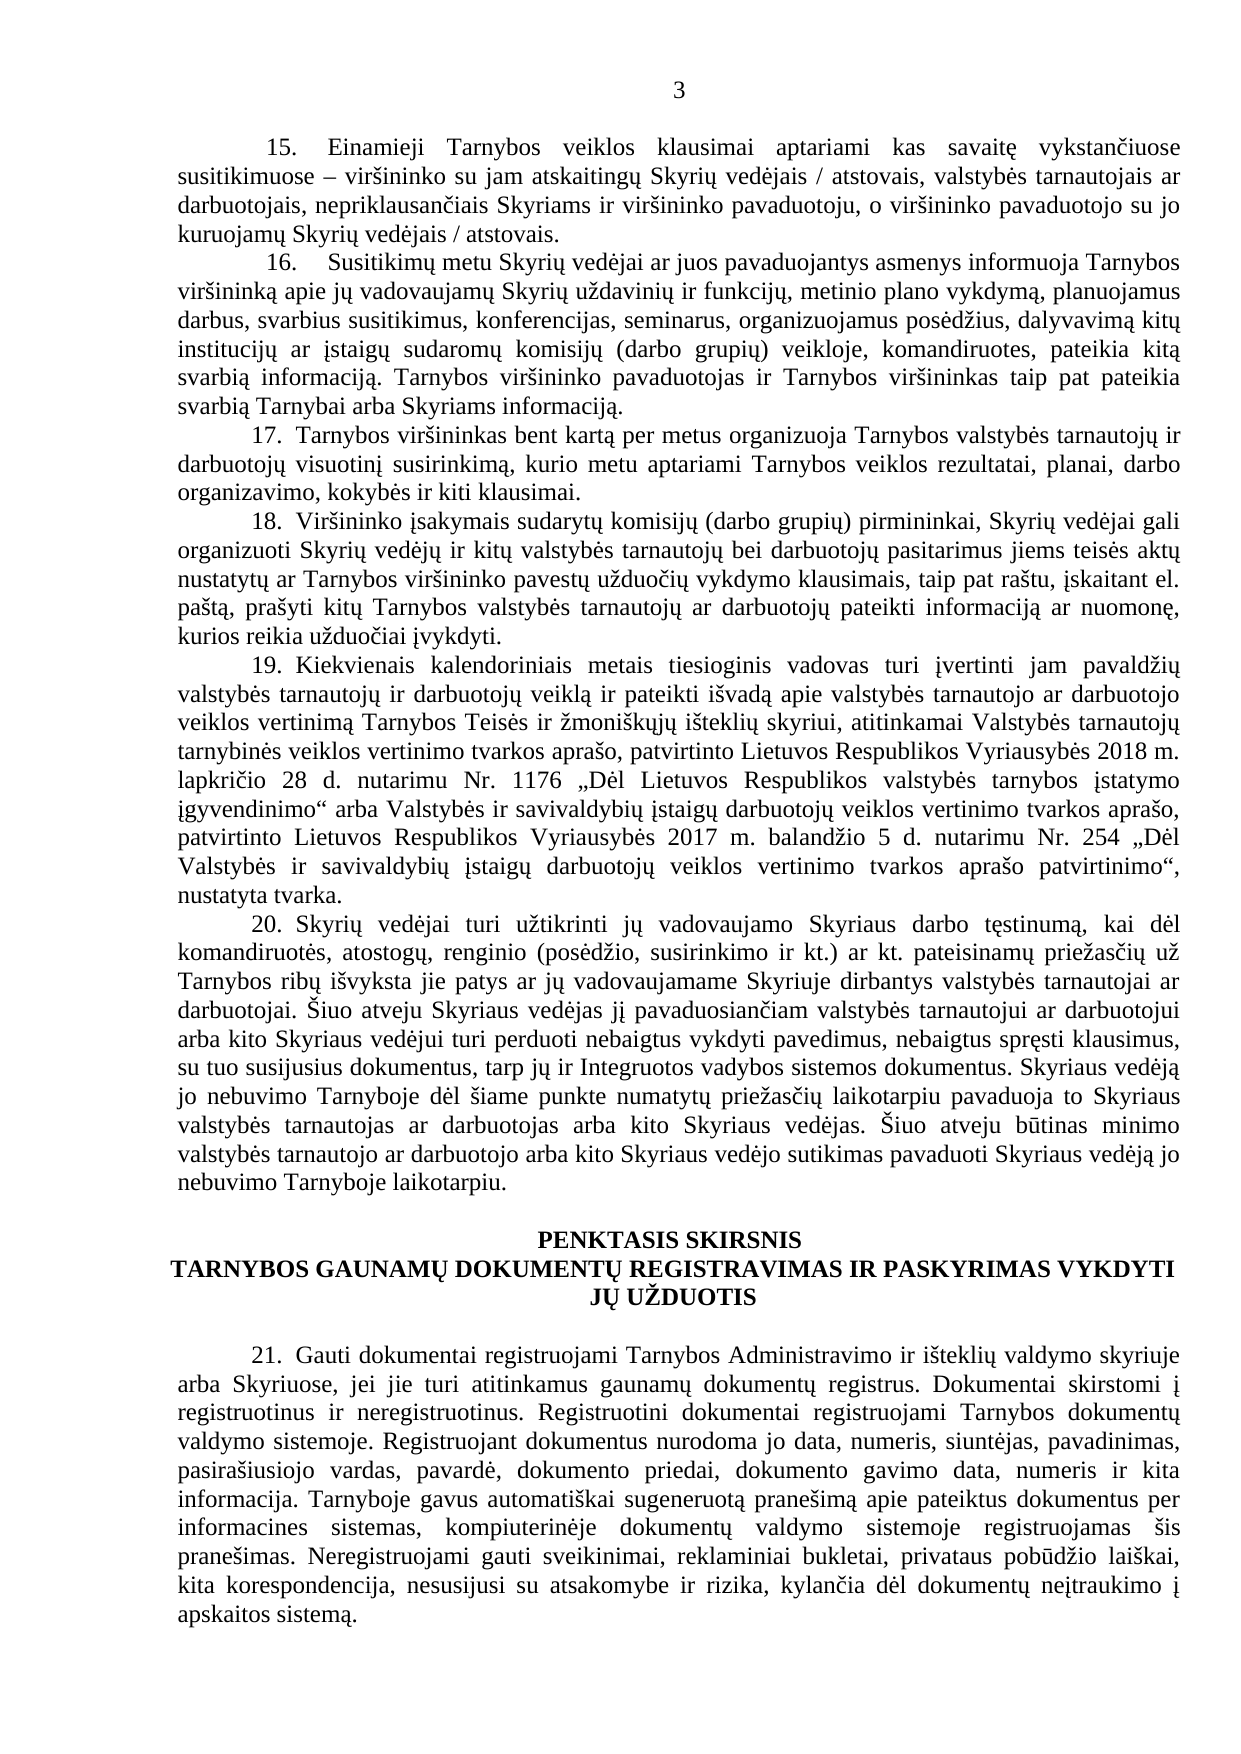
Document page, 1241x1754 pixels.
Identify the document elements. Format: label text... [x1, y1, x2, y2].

text 20. Skyrių vedėjai turi užtikrinti jų vadovaujamo Skyriaus darbo tęstinumą, kai dėl komandiruotės, atostogų, renginio (posėdžio, susirinkimo ir kt.) ar kt. pateisinamų priežasčių už Tarnybos ribų išvyksta jie patys ar jų vadovaujamame Skyriuje dirbantys valstybės tarnautojai ar darbuotojai. Šiuo atveju Skyriaus vedėjas jį pavaduosiančiam valstybės tarnautojui ar darbuotojui arba kito Skyriaus vedėjui turi perduoti nebaigtus vykdyti pavedimus, nebaigtus spręsti klausimus, su tuo susijusius dokumentus, tarp jų ir Integruotos vadybos sistemos dokumentus. Skyriaus vedėją jo nebuvimo Tarnyboje dėl šiame punkte numatytų priežasčių laikotarpiu pavaduoja to Skyriaus valstybės tarnautojas ar darbuotojas arba kito Skyriaus vedėjas. Šiuo atveju būtinas minimo valstybės tarnautojo ar darbuotojo arba kito Skyriaus vedėjo sutikimas pavaduoti Skyriaus vedėją jo nebuvimo Tarnyboje laikotarpiu. [177, 909, 1181, 1196]
text 19. Kiekvienais kalendoriniais metais tiesioginis vadovas turi įvertinti jam pavaldžių valstybės tarnautojų ir darbuotojų veiklą ir pateikti išvadą apie valstybės tarnautojo ar darbuotojo veiklos vertinimą Tarnybos Teisės ir žmoniškųjų išteklių skyriui, atitinkamai Valstybės tarnautojų tarnybinės veiklos vertinimo tvarkos aprašo, patvirtinto Lietuvos Respublikos Vyriausybės 2018 m. lapkričio 28 d. nutarimu Nr. 1176 „Dėl Lietuvos Respublikos valstybės tarnybos įstatymo įgyvendinimo“ arba Valstybės ir savivaldybių įstaigų darbuotojų veiklos vertinimo tvarkos aprašo, patvirtinto Lietuvos Respublikos Vyriausybės 2017 m. balandžio 5 d. nutarimu Nr. 254 „Dėl Valstybės ir savivaldybių įstaigų darbuotojų veiklos vertinimo tvarkos aprašo patvirtinimo“, nustatyta tvarka. [177, 650, 1181, 909]
text 18. Viršininko įsakymais sudarytų komisijų (darbo grupių) pirmininkai, Skyrių vedėjai gali organizuoti Skyrių vedėjų ir kitų valstybės tarnautojų bei darbuotojų pasitarimus jiems teisės aktų nustatytų ar Tarnybos viršininko pavestų užduočių vykdymo klausimais, taip pat raštu, įskaitant el. paštą, prašyti kitų Tarnybos valstybės tarnautojų ar darbuotojų pateikti informaciją ar nuomonę, kurios reikia užduočiai įvykdyti. [177, 506, 1181, 650]
text 15. Einamieji Tarnybos veiklos klausimai aptariami kas savaitę vykstančiuose susitikimuose – viršininko su jam atskaitingų Skyrių vedėjais / atstovais, valstybės tarnautojais ar darbuotojais, nepriklausančiais Skyriams ir viršininko pavaduotoju, o viršininko pavaduotojo su jo kuruojamų Skyrių vedėjais / atstovais. [177, 132, 1181, 247]
text PENKTASIS SKIRSNIS [165, 1225, 1181, 1254]
text 21. Gauti dokumentai registruojami Tarnybos Administravimo ir išteklių valdymo skyriuje arba Skyriuose, jei jie turi atitinkamus gaunamų dokumentų registrus. Dokumentai skirstomi į registruotinus ir neregistruotinus. Registruotini dokumentai registruojami Tarnybos dokumentų valdymo sistemoje. Registruojant dokumentus nurodoma jo data, numeris, siuntėjas, pavadinimas, pasirašiusiojo vardas, pavardė, dokumento priedai, dokumento gavimo data, numeris ir kita informacija. Tarnyboje gavus automatiškai sugeneruotą pranešimą apie pateiktus dokumentus per informacines sistemas, kompiuterinėje dokumentų valdymo sistemoje registruojamas šis pranešimas. Neregistruojami gauti sveikinimai, reklaminiai bukletai, privataus pobūdžio laiškai, kita korespondencija, nesusijusi su atsakomybe ir rizika, kylančia dėl dokumentų neįtraukimo į apskaitos sistemą. [177, 1340, 1181, 1627]
text 16. Susitikimų metu Skyrių vedėjai ar juos pavaduojantys asmenys informuoja Tarnybos viršininką apie jų vadovaujamų Skyrių uždavinių ir funkcijų, metinio plano vykdymą, planuojamus darbus, svarbius susitikimus, konferencijas, seminarus, organizuojamus posėdžius, dalyvavimą kitų institucijų ar įstaigų sudaromų komisijų (darbo grupių) veikloje, komandiruotes, pateikia kitą svarbią informaciją. Tarnybos viršininko pavaduotojas ir Tarnybos viršininkas taip pat pateikia svarbią Tarnybai arba Skyriams informaciją. [177, 247, 1181, 420]
text Tarnybos gaunamų dokumentų registravimas ir paskyrimas vykdyti jų užduotis [165, 1254, 1181, 1311]
text 17. Tarnybos viršininkas bent kartą per metus organizuoja Tarnybos valstybės tarnautojų ir darbuotojų visuotinį susirinkimą, kurio metu aptariami Tarnybos veiklos rezultatai, planai, darbo organizavimo, kokybės ir kiti klausimai. [177, 420, 1181, 506]
